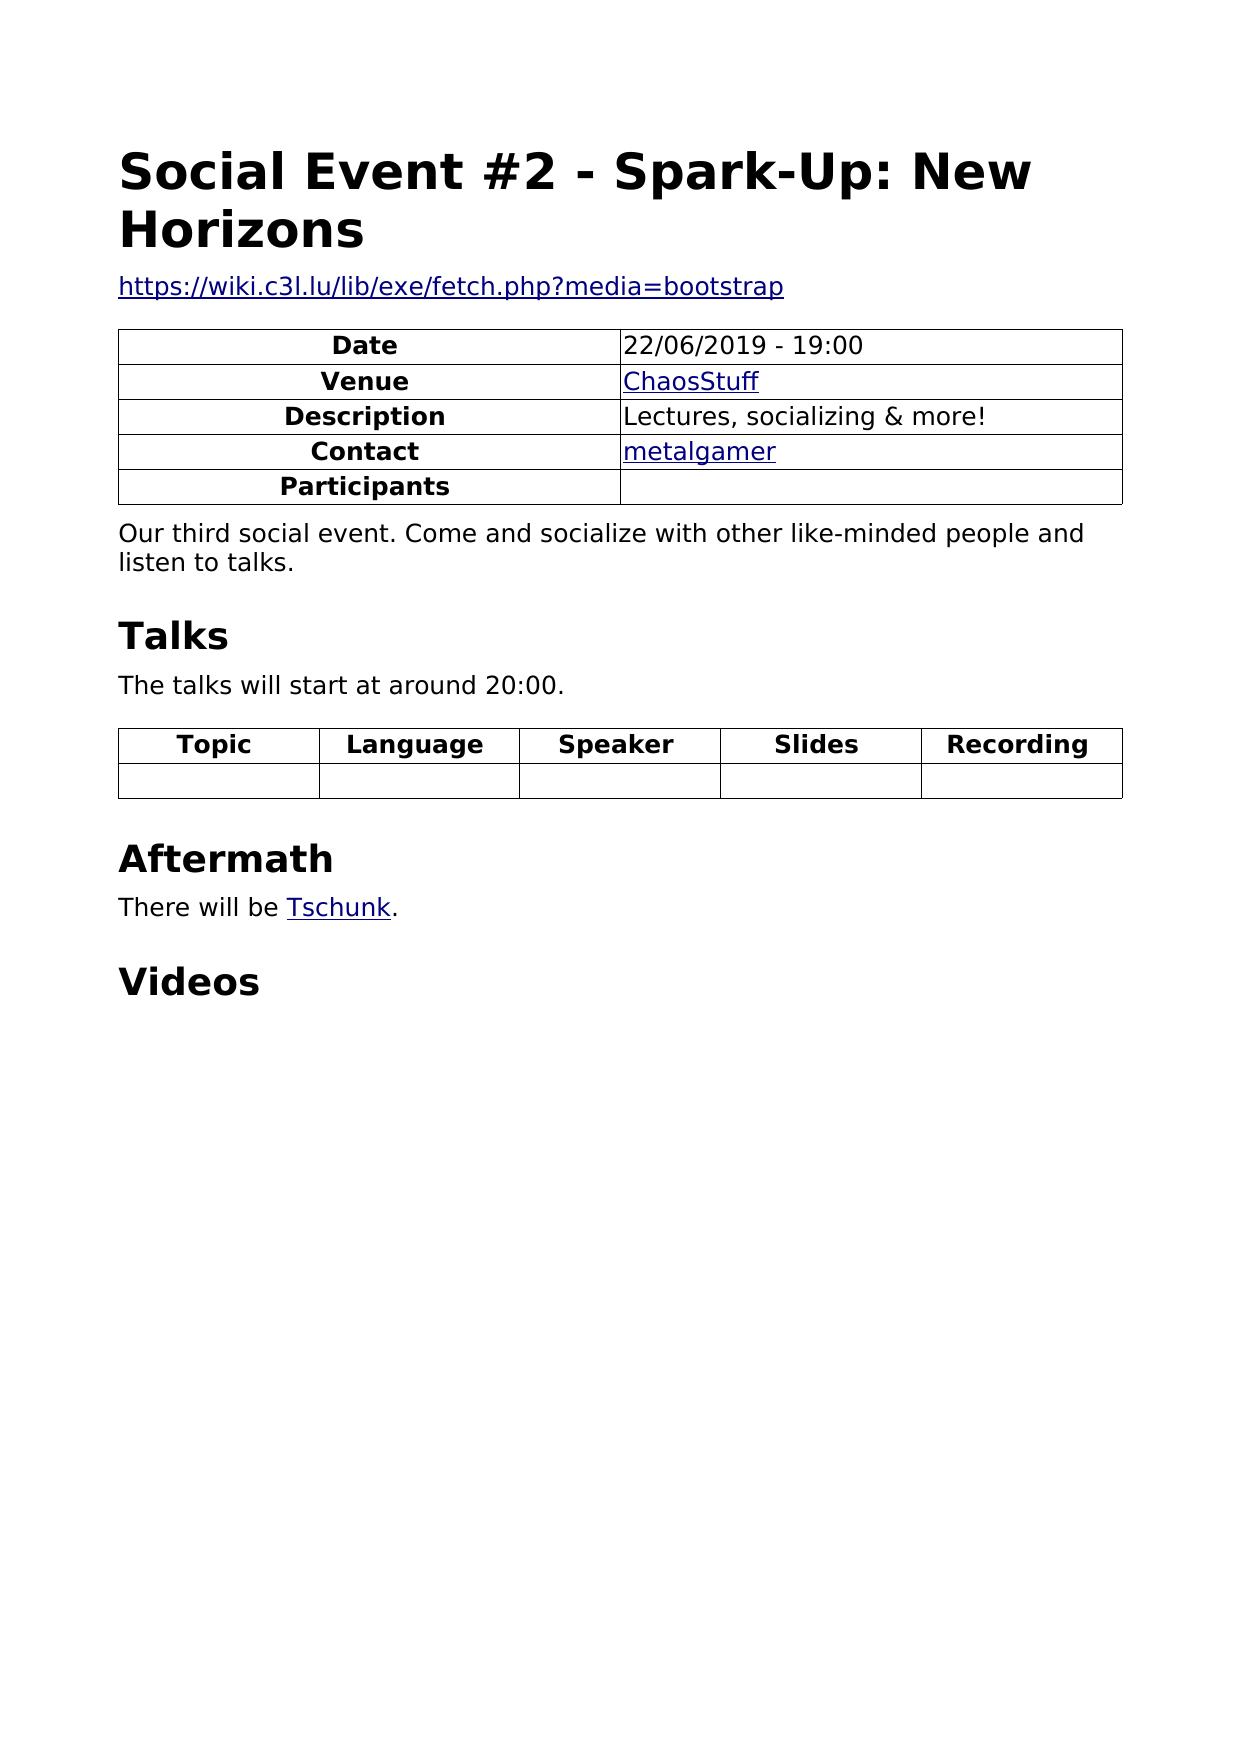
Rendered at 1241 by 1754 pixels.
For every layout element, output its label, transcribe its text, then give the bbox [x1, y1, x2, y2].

table_cell metalgamer [621, 435, 1122, 469]
table_header 22/06/2019 - 19:00 [621, 330, 1122, 364]
table_cell [922, 764, 1122, 798]
table_cell [621, 470, 1122, 504]
text There will be Tschunk. [118, 894, 1122, 923]
table_cell Lectures, socializing & more! [621, 400, 1122, 434]
subtitle Talks [118, 615, 1122, 658]
table_header Date [119, 330, 620, 364]
table_cell [520, 764, 720, 798]
text The talks will start at around 20:00. [118, 671, 1122, 700]
table_cell [320, 764, 519, 798]
table_cell Venue [119, 365, 620, 399]
table_cell Description [119, 400, 620, 434]
subtitle Videos [118, 960, 1122, 1004]
subtitle Aftermath [118, 837, 1122, 881]
table_header Language [320, 729, 519, 762]
text https://wiki.c3l.lu/lib/exe/fetch.php?media=bootstrap [118, 272, 1122, 301]
subtitle Social Event #2 - Spark-Up: New Horizons [118, 143, 1122, 259]
table_cell [721, 764, 921, 798]
table_header Topic [119, 729, 319, 762]
text Our third social event. Come and socialize with other like-minded people and listen to talks. [118, 519, 1122, 577]
table_cell [119, 764, 319, 798]
table_cell ChaosStuff [621, 365, 1122, 399]
table_cell Participants [119, 470, 620, 504]
table_header Slides [721, 729, 921, 762]
table_cell Contact [119, 435, 620, 469]
table_header Speaker [520, 729, 720, 762]
table_header Recording [922, 729, 1122, 762]
